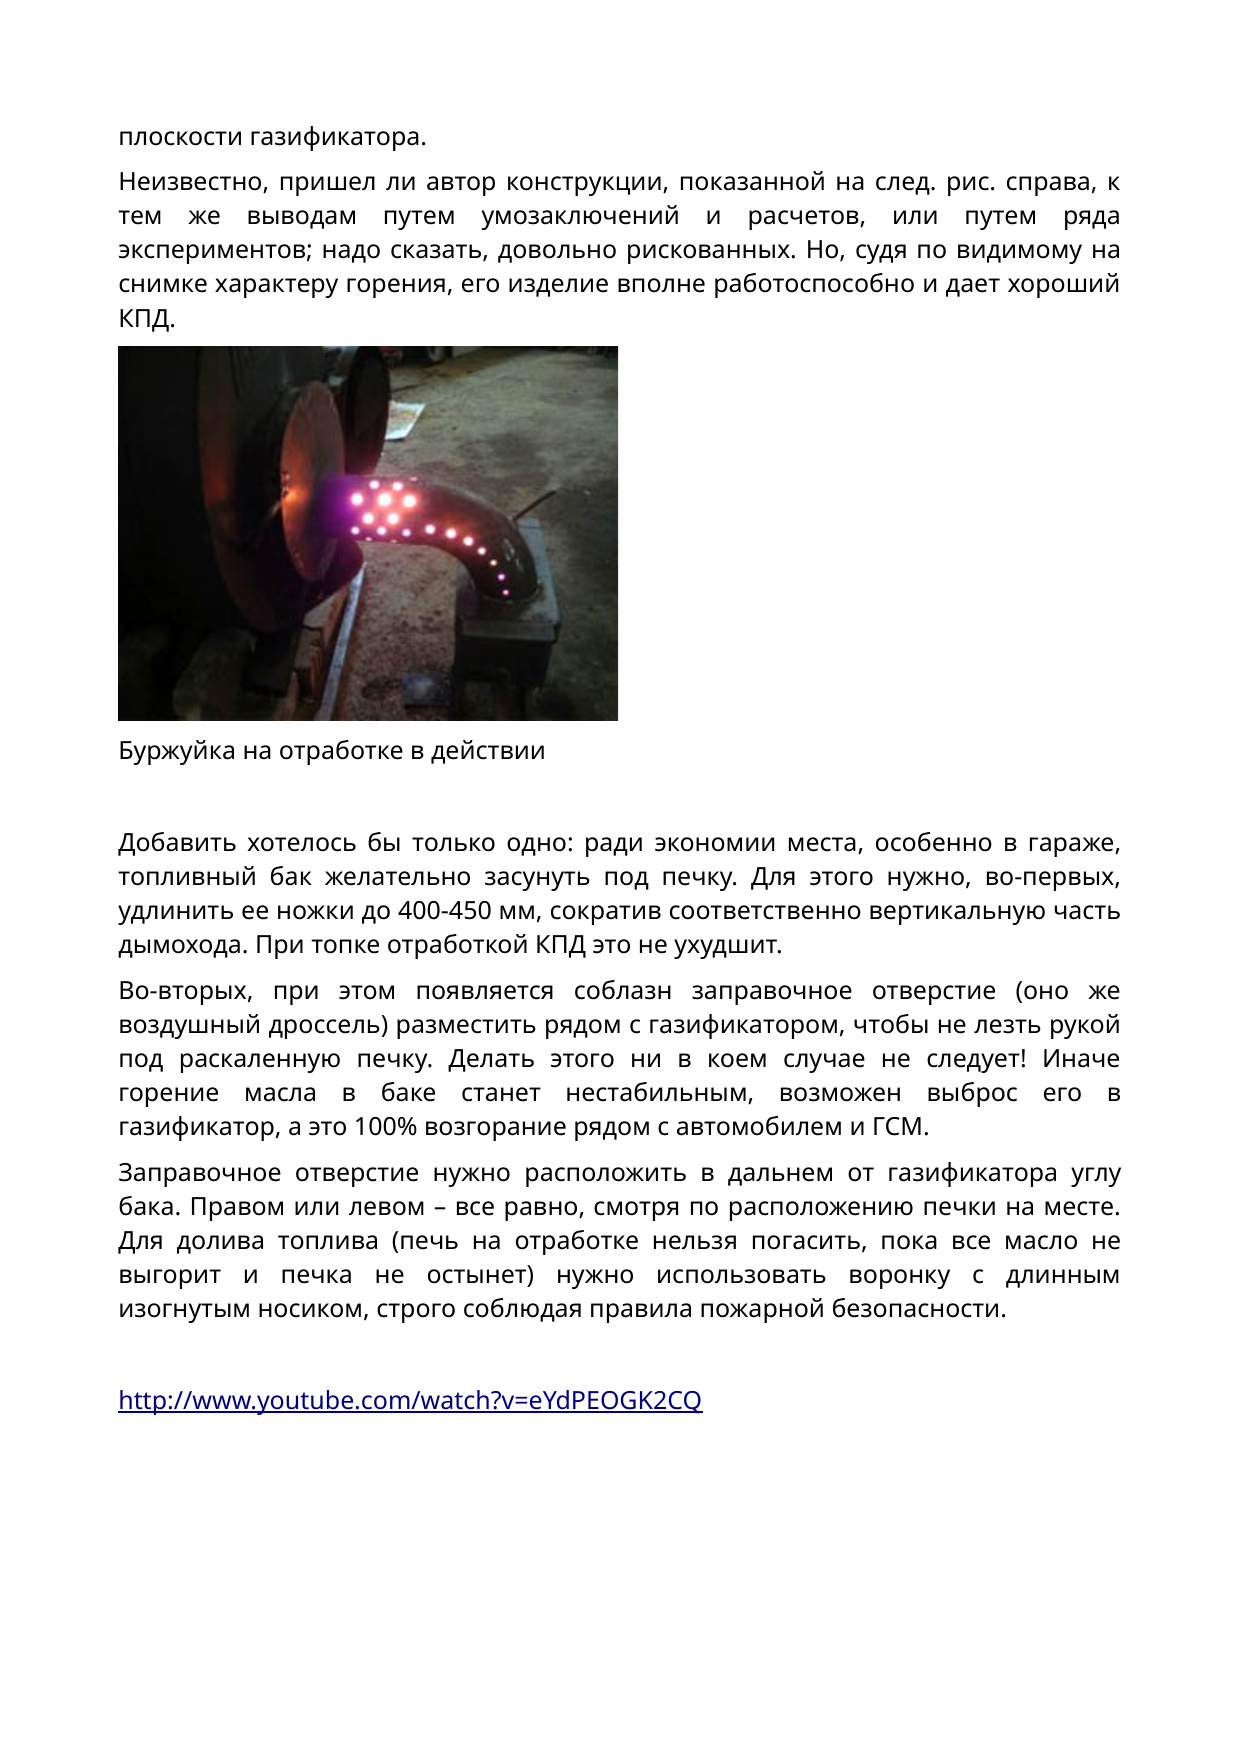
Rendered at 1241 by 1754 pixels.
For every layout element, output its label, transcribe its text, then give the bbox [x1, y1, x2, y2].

text Заправочное отверстие нужно расположить в дальнем от газификатора углу бака. Правом или левом – все равно, смотря по расположению печки на месте. Для долива топлива (печь на отработке нельзя погасить, пока все масло не выгорит и печка не остынет) нужно использовать воронку с длинным изогнутым носиком, строго соблюдая правила пожарной безопасности. [118, 1154, 1122, 1325]
text http://www.youtube.com/watch?v=eYdPEOGK2CQ [118, 1382, 1122, 1417]
text Добавить хотелось бы только одно: ради экономии места, особенно в гараже, топливный бак желательно засунуть под печку. Для этого нужно, во-первых, удлинить ее ножки до 400-450 мм, сократив соответственно вертикальную часть дымохода. При топке отработкой КПД это не ухудшит. [118, 824, 1122, 961]
text Во-вторых, при этом появляется соблазн заправочное отверстие (оно же воздушный дроссель) разместить рядом с газификатором, чтобы не лезть рукой под раскаленную печку. Делать этого ни в коем случае не следует! Иначе горение масла в баке станет нестабильным, возможен выброс его в газификатор, а это 100% возгорание рядом с автомобилем и ГСМ. [118, 972, 1122, 1143]
text Неизвестно, пришел ли автор конструкции, показанной на след. рис. справа, к тем же выводам путем умозаключений и расчетов, или путем ряда экспериментов; надо сказать, довольно рискованных. Но, судя по видимому на снимке характеру горения, его изделие вполне работоспособно и дает хороший КПД. [118, 164, 1122, 334]
picture [118, 346, 619, 721]
text Буржуйка на отработке в действии [118, 733, 1122, 767]
text плоскости газификатора. [118, 118, 1122, 152]
